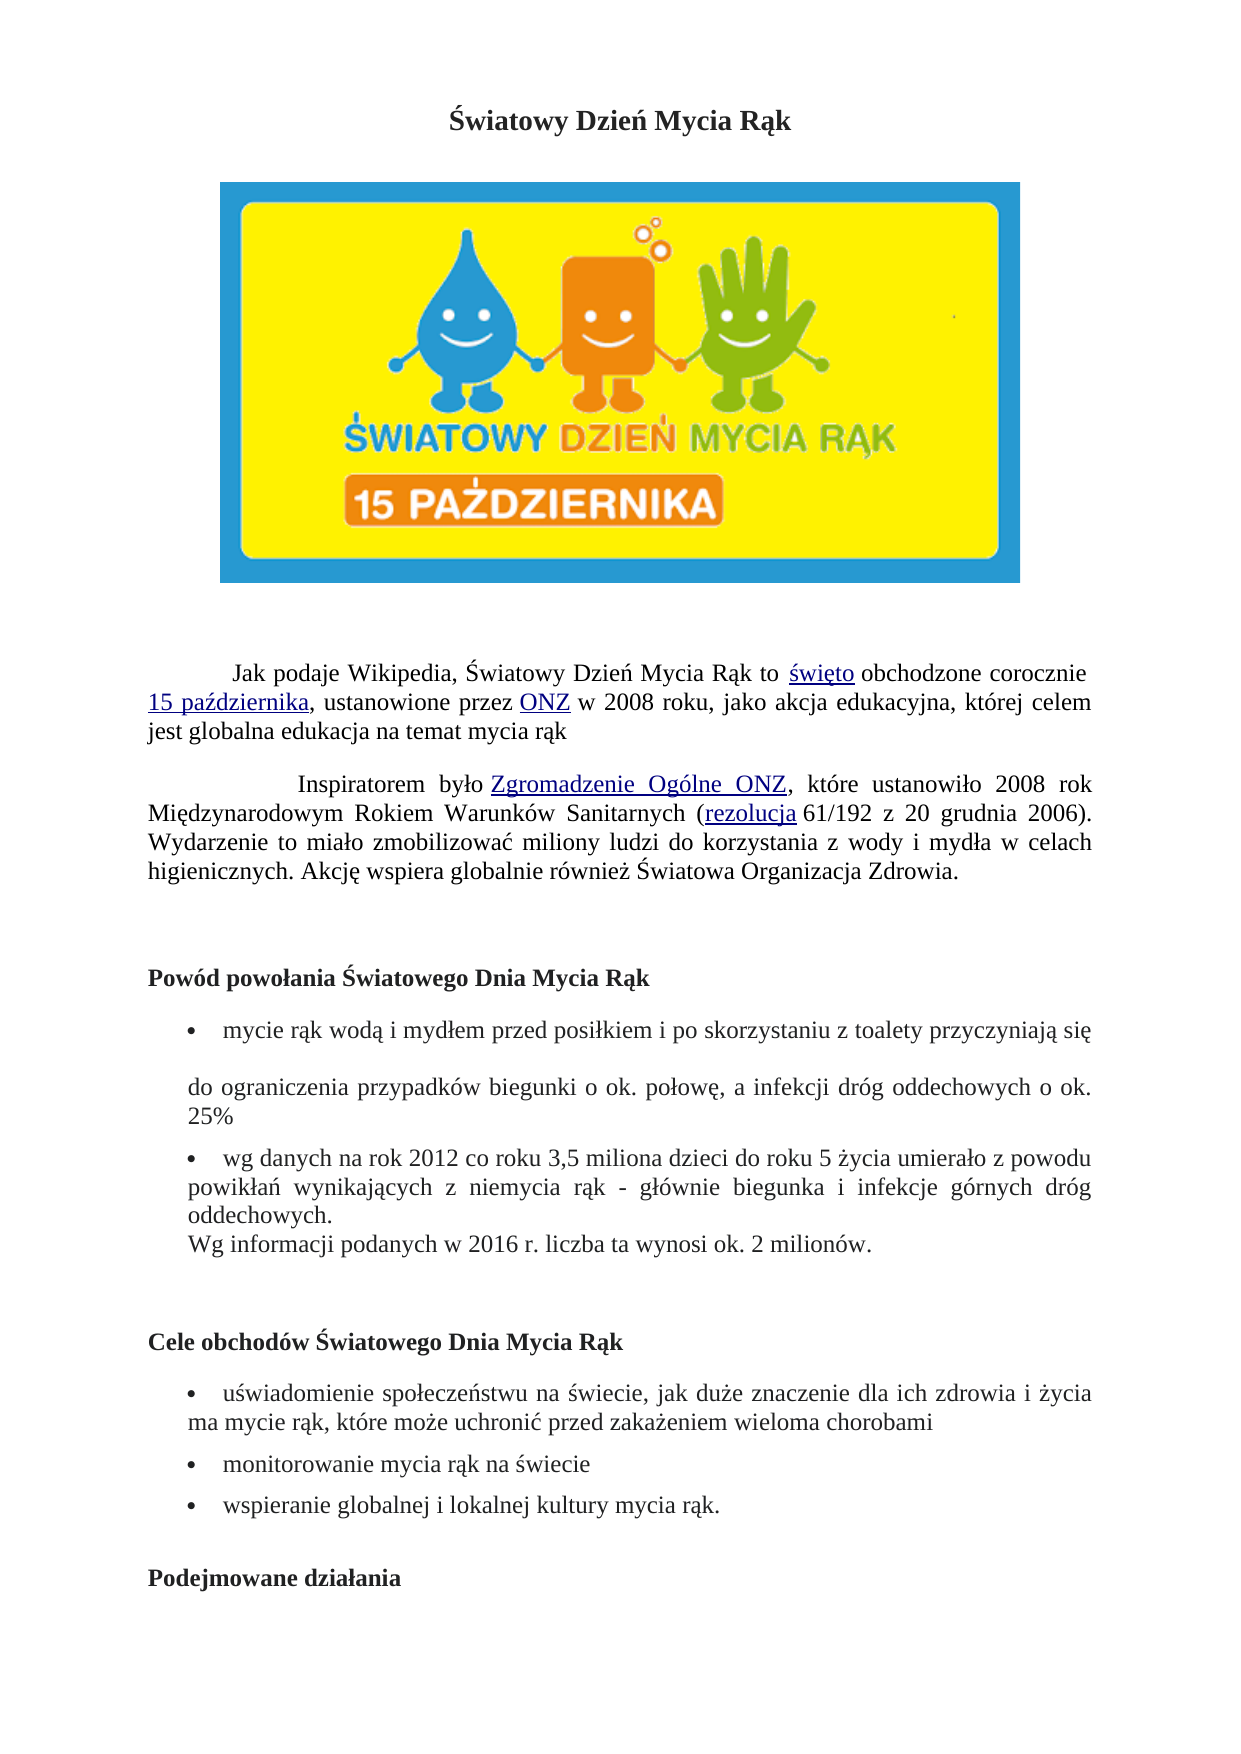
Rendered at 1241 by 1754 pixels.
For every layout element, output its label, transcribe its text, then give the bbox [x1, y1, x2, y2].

text Podejmowane działania [148, 1534, 1093, 1592]
text Cele obchodów Światowego Dnia Mycia Rąk [148, 1327, 1093, 1355]
text Jak podaje Wikipedia, Światowy Dzień Mycia Rąk to święto obchodzone corocznie 15 października, ustanowione przez ONZ w 2008 roku, jako akcja edukacyjna, której celem jest globalna edukacja na temat mycia rąk [148, 658, 1093, 744]
list monitorowanie mycia rąk na świecie [188, 1449, 1093, 1477]
text Światowy Dzień Mycia Rąk [148, 103, 1093, 166]
list wg danych na rok 2012 co roku 3,5 miliona dzieci do roku 5 życia umierało z powodu powikłań wynikających z niemycia rąk - głównie biegunka i infekcje górnych dróg oddechowych. Wg informacji podanych w 2016 r. liczba ta wynosi ok. 2 milionów. [188, 1143, 1093, 1258]
text Inspiratorem było Zgromadzenie Ogólne ONZ, które ustanowiło 2008 rok Międzynarodowym Rokiem Warunków Sanitarnych (rezolucja 61/192 z 20 grudnia 2006). Wydarzenie to miało zmobilizować miliony ludzi do korzystania z wody i mydła w celach higienicznych. Akcję wspiera globalnie również Światowa Organizacja Zdrowia. [148, 769, 1093, 884]
list mycie rąk wodą i mydłem przed posiłkiem i po skorzystaniu z toalety przyczyniają się do ograniczenia przypadków biegunki o ok. połowę, a infekcji dróg oddechowych o ok. 25% [188, 1015, 1093, 1130]
text Powód powołania Światowego Dnia Mycia Rąk [148, 963, 1093, 992]
list uświadomienie społeczeństwu na świecie, jak duże znaczenie dla ich zdrowia i życia ma mycie rąk, które może uchronić przed zakażeniem wieloma chorobami [188, 1378, 1093, 1436]
list wspieranie globalnej i lokalnej kultury mycia rąk. [188, 1490, 1093, 1519]
